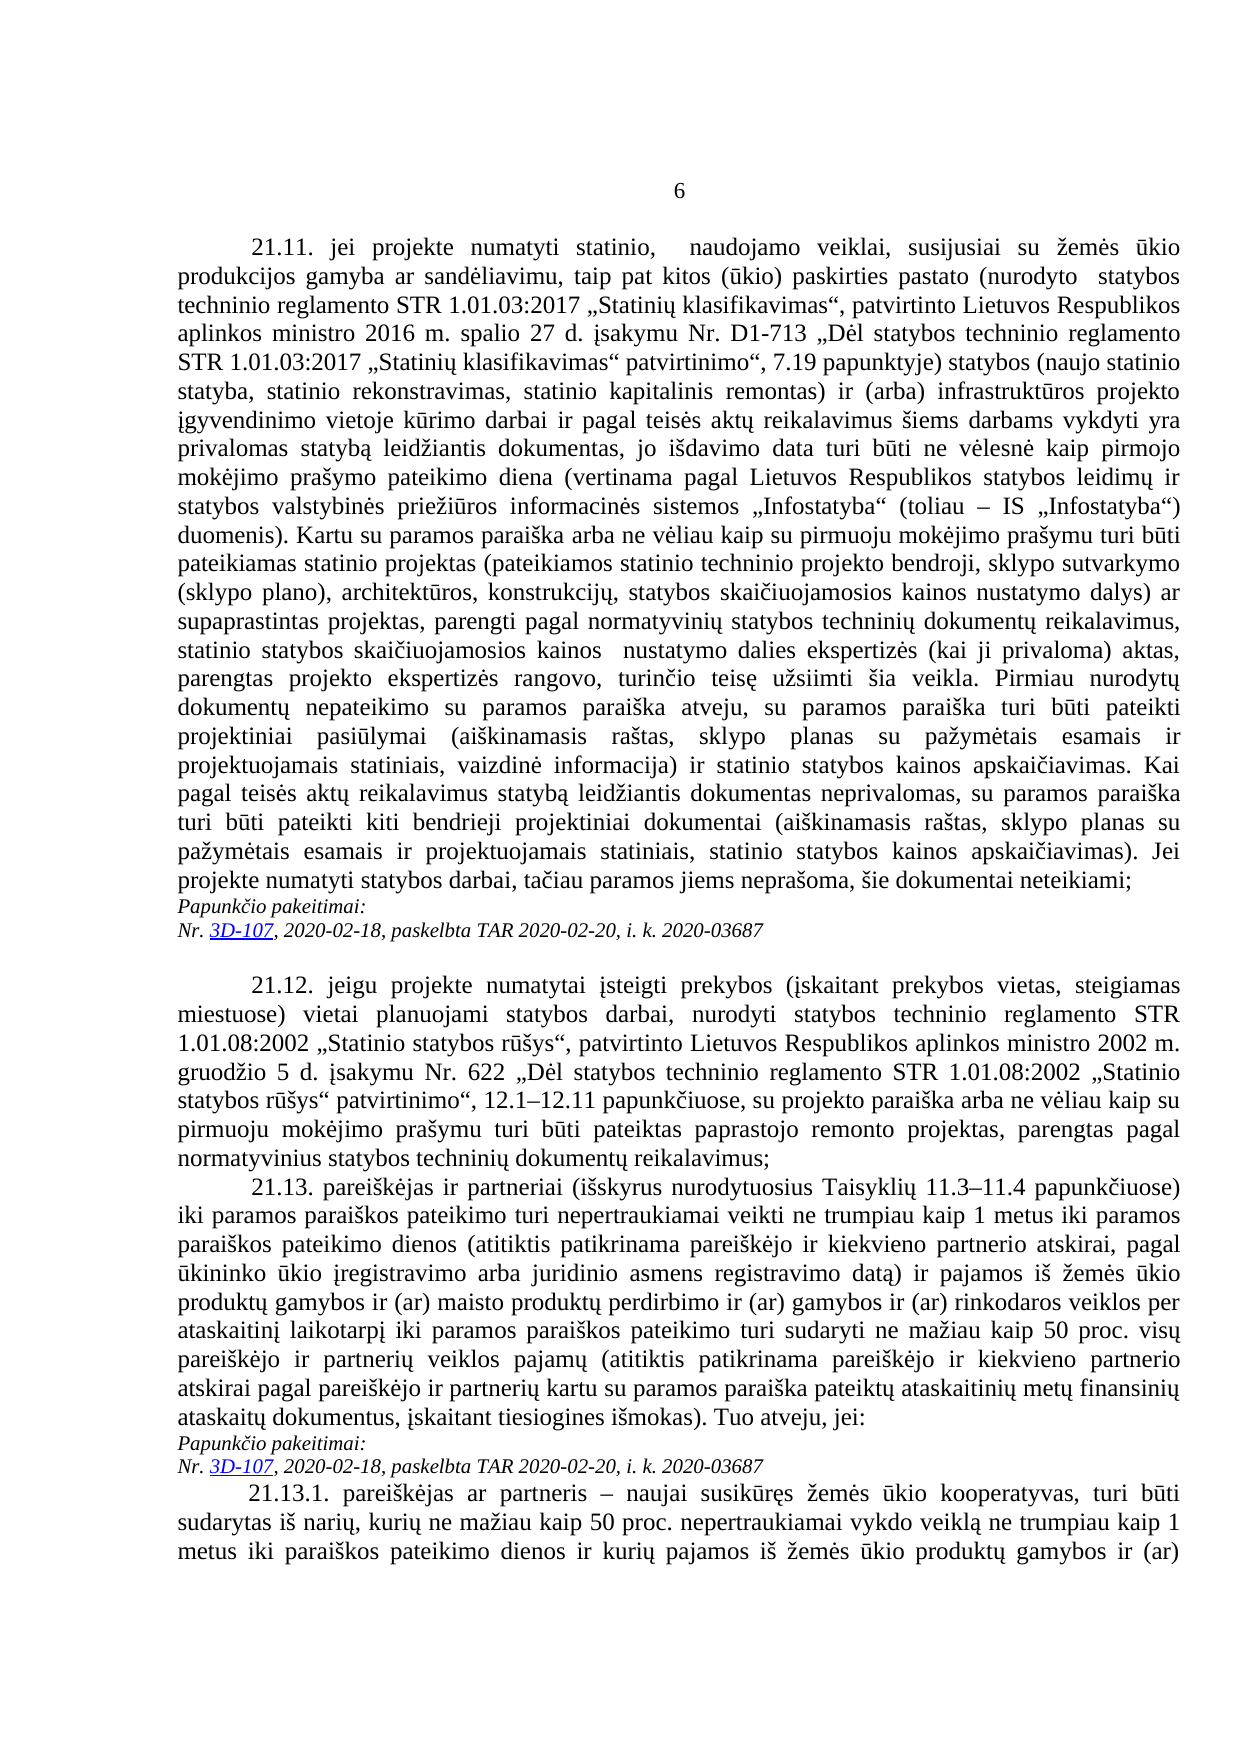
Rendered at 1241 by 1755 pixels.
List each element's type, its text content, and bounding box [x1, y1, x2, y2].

text 21.13.1. pareiškėjas ar partneris – naujai susikūręs žemės ūkio kooperatyvas, turi būti sudarytas iš narių, kurių ne mažiau kaip 50 proc. nepertraukiamai vykdo veiklą ne trumpiau kaip 1 metus iki paraiškos pateikimo dienos ir kurių pajamos iš žemės ūkio produktų gamybos ir (ar) [177, 1478, 1181, 1565]
text Nr. 3D-107, 2020-02-18, paskelbta TAR 2020-02-20, i. k. 2020-03687 [177, 1454, 1181, 1478]
text Papunkčio pakeitimai: [177, 893, 1181, 918]
text Papunkčio pakeitimai: [177, 1430, 1181, 1454]
text 21.11. jei projekte numatyti statinio, naudojamo veiklai, susijusiai su žemės ūkio produkcijos gamyba ar sandėliavimu, taip pat kitos (ūkio) paskirties pastato (nurodyto statybos techninio reglamento STR 1.01.03:2017 „Statinių klasifikavimas“, patvirtinto Lietuvos Respublikos aplinkos ministro 2016 m. spalio 27 d. įsakymu Nr. D1-713 „Dėl statybos techninio reglamento STR 1.01.03:2017 „Statinių klasifikavimas“ patvirtinimo“, 7.19 papunktyje) statybos (naujo statinio statyba, statinio rekonstravimas, statinio kapitalinis remontas) ir (arba) infrastruktūros projekto įgyvendinimo vietoje kūrimo darbai ir pagal teisės aktų reikalavimus šiems darbams vykdyti yra privalomas statybą leidžiantis dokumentas, jo išdavimo data turi būti ne vėlesnė kaip pirmojo mokėjimo prašymo pateikimo diena (vertinama pagal Lietuvos Respublikos statybos leidimų ir statybos valstybinės priežiūros informacinės sistemos „Infostatyba“ (toliau – IS „Infostatyba“) duomenis). Kartu su paramos paraiška arba ne vėliau kaip su pirmuoju mokėjimo prašymu turi būti pateikiamas statinio projektas (pateikiamos statinio techninio projekto bendroji, sklypo sutvarkymo (sklypo plano), architektūros, konstrukcijų, statybos skaičiuojamosios kainos nustatymo dalys) ar supaprastintas projektas, parengti pagal normatyvinių statybos techninių dokumentų reikalavimus, statinio statybos skaičiuojamosios kainos nustatymo dalies ekspertizės (kai ji privaloma) aktas, parengtas projekto ekspertizės rangovo, turinčio teisę užsiimti šia veikla. Pirmiau nurodytų dokumentų nepateikimo su paramos paraiška atveju, su paramos paraiška turi būti pateikti projektiniai pasiūlymai (aiškinamasis raštas, sklypo planas su pažymėtais esamais ir projektuojamais statiniais, vaizdinė informacija) ir statinio statybos kainos apskaičiavimas. Kai pagal teisės aktų reikalavimus statybą leidžiantis dokumentas neprivalomas, su paramos paraiška turi būti pateikti kiti bendrieji projektiniai dokumentai (aiškinamasis raštas, sklypo planas su pažymėtais esamais ir projektuojamais statiniais, statinio statybos kainos apskaičiavimas). Jei projekte numatyti statybos darbai, tačiau paramos jiems neprašoma, šie dokumentai neteikiami; [177, 232, 1181, 893]
text Nr. 3D-107, 2020-02-18, paskelbta TAR 2020-02-20, i. k. 2020-03687 [177, 918, 1181, 942]
text 21.13. pareiškėjas ir partneriai (išskyrus nurodytuosius Taisyklių 11.3–11.4 papunkčiuose) iki paramos paraiškos pateikimo turi nepertraukiamai veikti ne trumpiau kaip 1 metus iki paramos paraiškos pateikimo dienos (atitiktis patikrinama pareiškėjo ir kiekvieno partnerio atskirai, pagal ūkininko ūkio įregistravimo arba juridinio asmens registravimo datą) ir pajamos iš žemės ūkio produktų gamybos ir (ar) maisto produktų perdirbimo ir (ar) gamybos ir (ar) rinkodaros veiklos per ataskaitinį laikotarpį iki paramos paraiškos pateikimo turi sudaryti ne mažiau kaip 50 proc. visų pareiškėjo ir partnerių veiklos pajamų (atitiktis patikrinama pareiškėjo ir kiekvieno partnerio atskirai pagal pareiškėjo ir partnerių kartu su paramos paraiška pateiktų ataskaitinių metų finansinių ataskaitų dokumentus, įskaitant tiesiogines išmokas). Tuo atveju, jei: [177, 1172, 1181, 1430]
text 21.12. jeigu projekte numatytai įsteigti prekybos (įskaitant prekybos vietas, steigiamas miestuose) vietai planuojami statybos darbai, nurodyti statybos techninio reglamento STR 1.01.08:2002 „Statinio statybos rūšys“, patvirtinto Lietuvos Respublikos aplinkos ministro 2002 m. gruodžio 5 d. įsakymu Nr. 622 „Dėl statybos techninio reglamento STR 1.01.08:2002 „Statinio statybos rūšys“ patvirtinimo“, 12.1–12.11 papunkčiuose, su projekto paraiška arba ne vėliau kaip su pirmuoju mokėjimo prašymu turi būti pateiktas paprastojo remonto projektas, parengtas pagal normatyvinius statybos techninių dokumentų reikalavimus; [177, 970, 1181, 1172]
